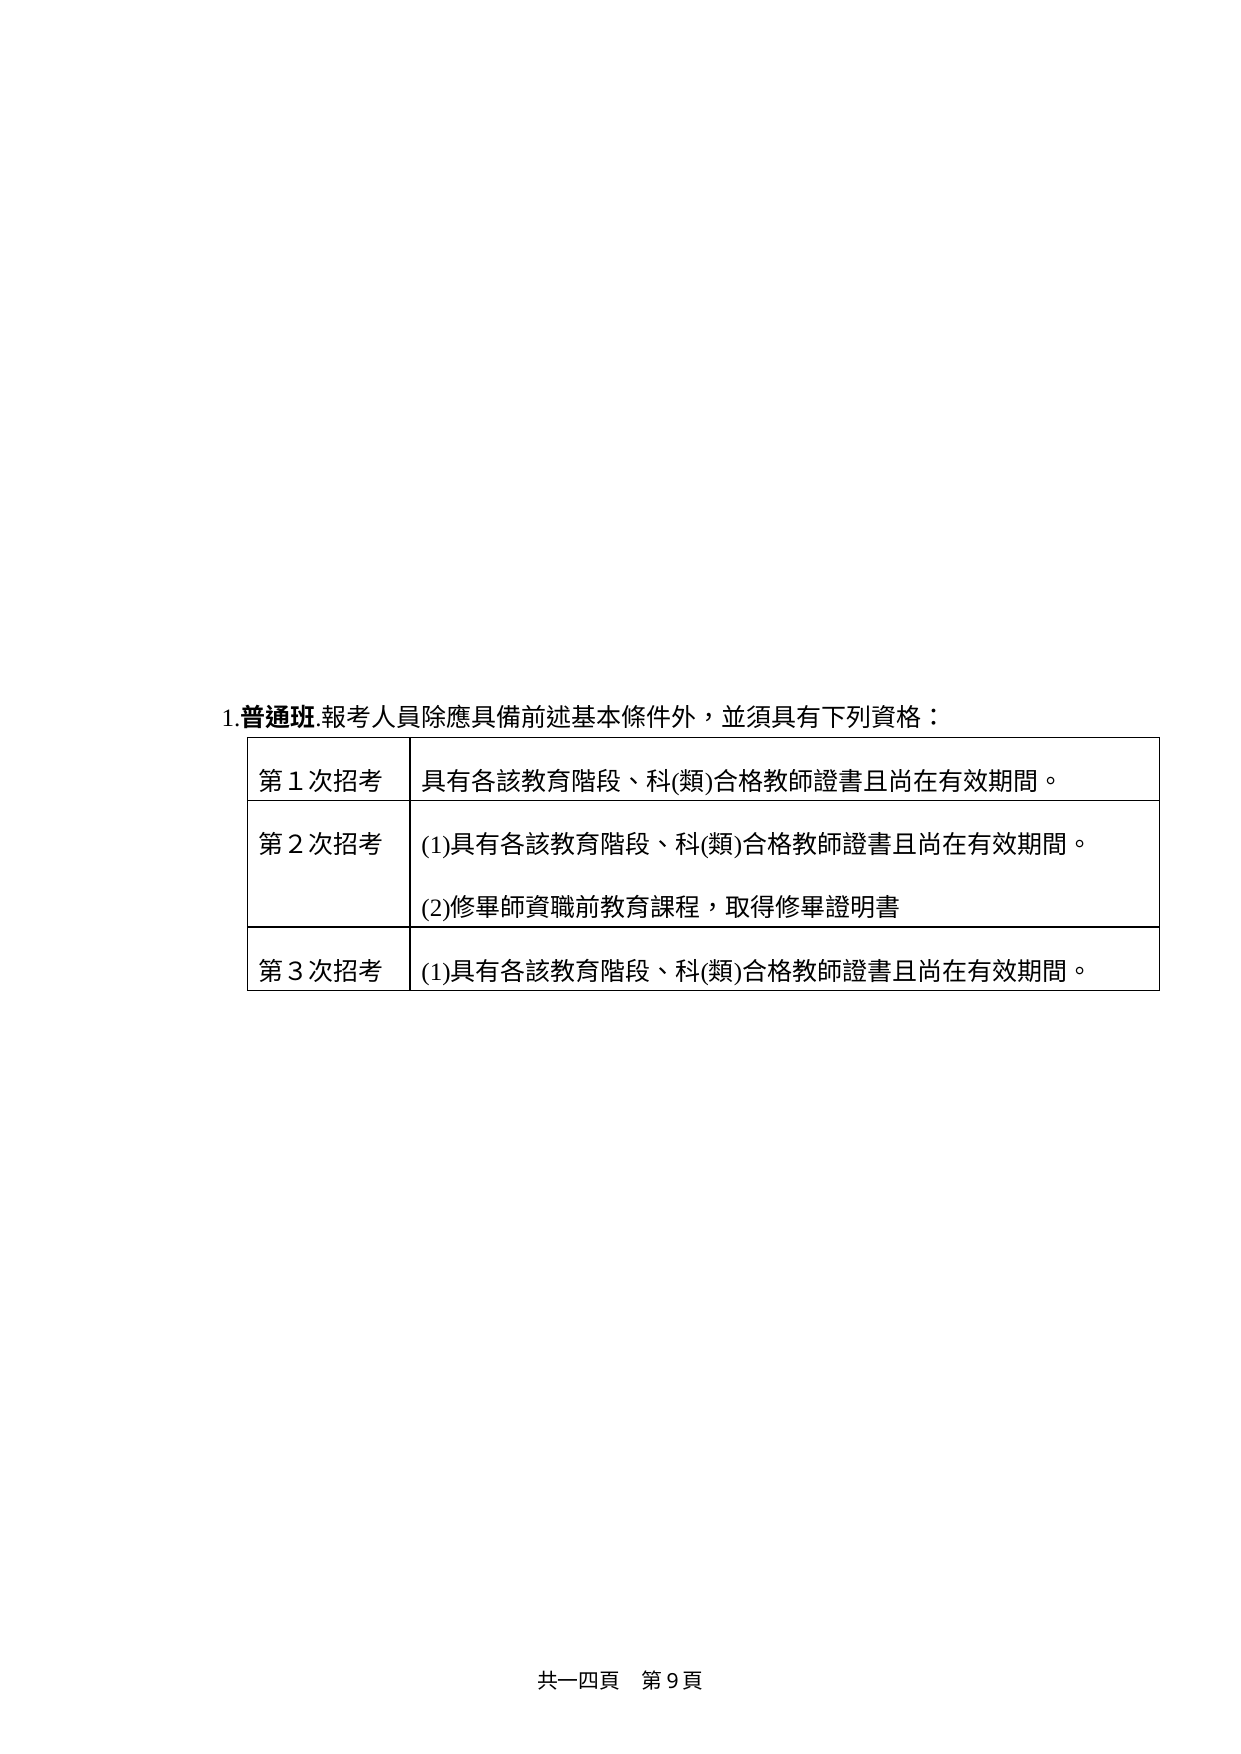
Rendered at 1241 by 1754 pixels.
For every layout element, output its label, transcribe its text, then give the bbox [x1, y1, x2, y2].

table_cell (1)具有各該教育階段、科(類)合格教師證書且尚在有效期間。 [411, 928, 1159, 990]
table_header 第１次招考 [248, 738, 409, 800]
table_cell 第２次招考 [248, 801, 409, 926]
table_cell 第３次招考 [248, 928, 409, 990]
table_cell (1)具有各該教育階段、科(類)合格教師證書且尚在有效期間。 (2)修畢師資職前教育課程，取得修畢證明書 [411, 801, 1159, 926]
text 1.普通班.報考人員除應具備前述基本條件外，並須具有下列資格： [168, 674, 1122, 737]
table_header 具有各該教育階段、科(類)合格教師證書且尚在有效期間。 [411, 738, 1159, 800]
